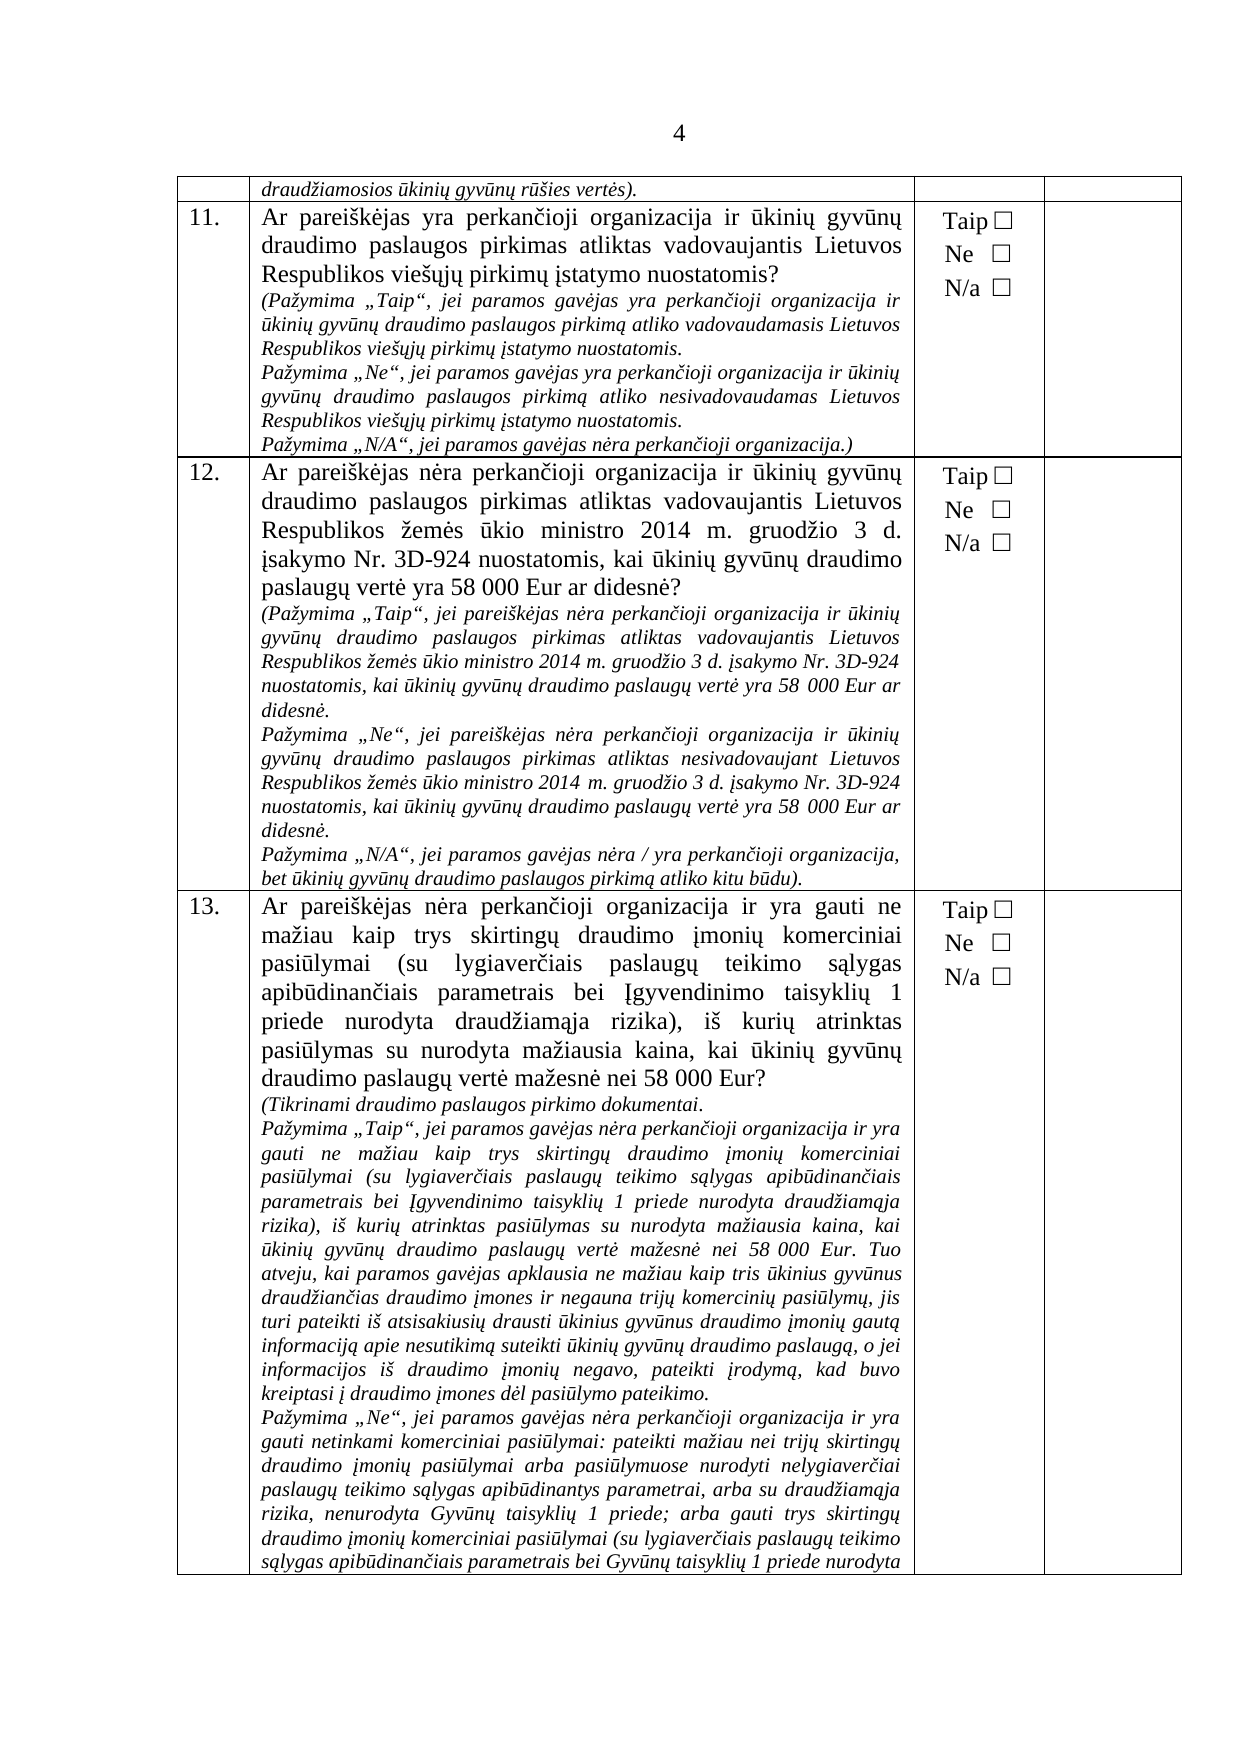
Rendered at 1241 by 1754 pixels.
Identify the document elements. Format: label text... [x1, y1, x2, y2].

table_cell Taip □ Ne □ N/a □ [915, 202, 1044, 456]
table_cell [915, 177, 1044, 201]
table_cell draudžiamosios ūkinių gyvūnų rūšies vertės). [250, 177, 914, 201]
table_cell 11. [178, 202, 249, 456]
table_cell Ar pareiškėjas nėra perkančioji organizacija ir ūkinių gyvūnų draudimo paslaugos pirkimas atliktas vadovaujantis Lietuvos Respublikos žemės ūkio ministro 2014 m. gruodžio 3 d. įsakymo Nr. 3D-924 nuostatomis, kai ūkinių gyvūnų draudimo paslaugų vertė yra 58 000 Eur ar didesnė? (Pažymima „Taip“, jei pareiškėjas nėra perkančioji organizacija ir ūkinių gyvūnų draudimo paslaugos pirkimas atliktas vadovaujantis Lietuvos Respublikos žemės ūkio ministro 2014 m. gruodžio 3 d. įsakymo Nr. 3D-924 nuostatomis, kai ūkinių gyvūnų draudimo paslaugų vertė yra 58 000 Eur ar didesnė. Pažymima „Ne“, jei pareiškėjas nėra perkančioji organizacija ir ūkinių gyvūnų draudimo paslaugos pirkimas atliktas nesivadovaujant Lietuvos Respublikos žemės ūkio ministro 2014 m. gruodžio 3 d. įsakymo Nr. 3D-924 nuostatomis, kai ūkinių gyvūnų draudimo paslaugų vertė yra 58 000 Eur ar didesnė. Pažymima „N/A“, jei paramos gavėjas nėra / yra perkančioji organizacija, bet ūkinių gyvūnų draudimo paslaugos pirkimą atliko kitu būdu). [250, 458, 914, 890]
table_cell [1045, 177, 1181, 201]
table_cell Taip □ Ne □ N/a □ [915, 891, 1044, 1573]
table_cell Ar pareiškėjas yra perkančioji organizacija ir ūkinių gyvūnų draudimo paslaugos pirkimas atliktas vadovaujantis Lietuvos Respublikos viešųjų pirkimų įstatymo nuostatomis? (Pažymima „Taip“, jei paramos gavėjas yra perkančioji organizacija ir ūkinių gyvūnų draudimo paslaugos pirkimą atliko vadovaudamasis Lietuvos Respublikos viešųjų pirkimų įstatymo nuostatomis. Pažymima „Ne“, jei paramos gavėjas yra perkančioji organizacija ir ūkinių gyvūnų draudimo paslaugos pirkimą atliko nesivadovaudamas Lietuvos Respublikos viešųjų pirkimų įstatymo nuostatomis. Pažymima „N/A“, jei paramos gavėjas nėra perkančioji organizacija.) [250, 202, 914, 456]
table_cell Taip □ Ne □ N/a □ [915, 458, 1044, 890]
table_cell 12. [178, 458, 249, 890]
table_cell [178, 177, 249, 201]
table_cell [1045, 202, 1181, 456]
table_cell [1045, 891, 1181, 1573]
table_cell 13. [178, 891, 249, 1573]
table_cell [1045, 458, 1181, 890]
table_cell Ar pareiškėjas nėra perkančioji organizacija ir yra gauti ne mažiau kaip trys skirtingų draudimo įmonių komerciniai pasiūlymai (su lygiaverčiais paslaugų teikimo sąlygas apibūdinančiais parametrais bei Įgyvendinimo taisyklių 1 priede nurodyta draudžiamąja rizika), iš kurių atrinktas pasiūlymas su nurodyta mažiausia kaina, kai ūkinių gyvūnų draudimo paslaugų vertė mažesnė nei 58 000 Eur? (Tikrinami draudimo paslaugos pirkimo dokumentai. Pažymima „Taip“, jei paramos gavėjas nėra perkančioji organizacija ir yra gauti ne mažiau kaip trys skirtingų draudimo įmonių komerciniai pasiūlymai (su lygiaverčiais paslaugų teikimo sąlygas apibūdinančiais parametrais bei Įgyvendinimo taisyklių 1 priede nurodyta draudžiamąja rizika), iš kurių atrinktas pasiūlymas su nurodyta mažiausia kaina, kai ūkinių gyvūnų draudimo paslaugų vertė mažesnė nei 58 000 Eur. Tuo atveju, kai paramos gavėjas apklausia ne mažiau kaip tris ūkinius gyvūnus draudžiančias draudimo įmones ir negauna trijų komercinių pasiūlymų, jis turi pateikti iš atsisakiusių drausti ūkinius gyvūnus draudimo įmonių gautą informaciją apie nesutikimą suteikti ūkinių gyvūnų draudimo paslaugą, o jei informacijos iš draudimo įmonių negavo, pateikti įrodymą, kad buvo kreiptasi į draudimo įmones dėl pasiūlymo pateikimo. Pažymima „Ne“, jei paramos gavėjas nėra perkančioji organizacija ir yra gauti netinkami komerciniai pasiūlymai: pateikti mažiau nei trijų skirtingų draudimo įmonių pasiūlymai arba pasiūlymuose nurodyti nelygiaverčiai paslaugų teikimo sąlygas apibūdinantys parametrai, arba su draudžiamąja rizika, nenurodyta Gyvūnų taisyklių 1 priede; arba gauti trys skirtingų draudimo įmonių komerciniai pasiūlymai (su lygiaverčiais paslaugų teikimo sąlygas apibūdinančiais parametrais bei Gyvūnų taisyklių 1 priede nurodyta [250, 891, 914, 1573]
